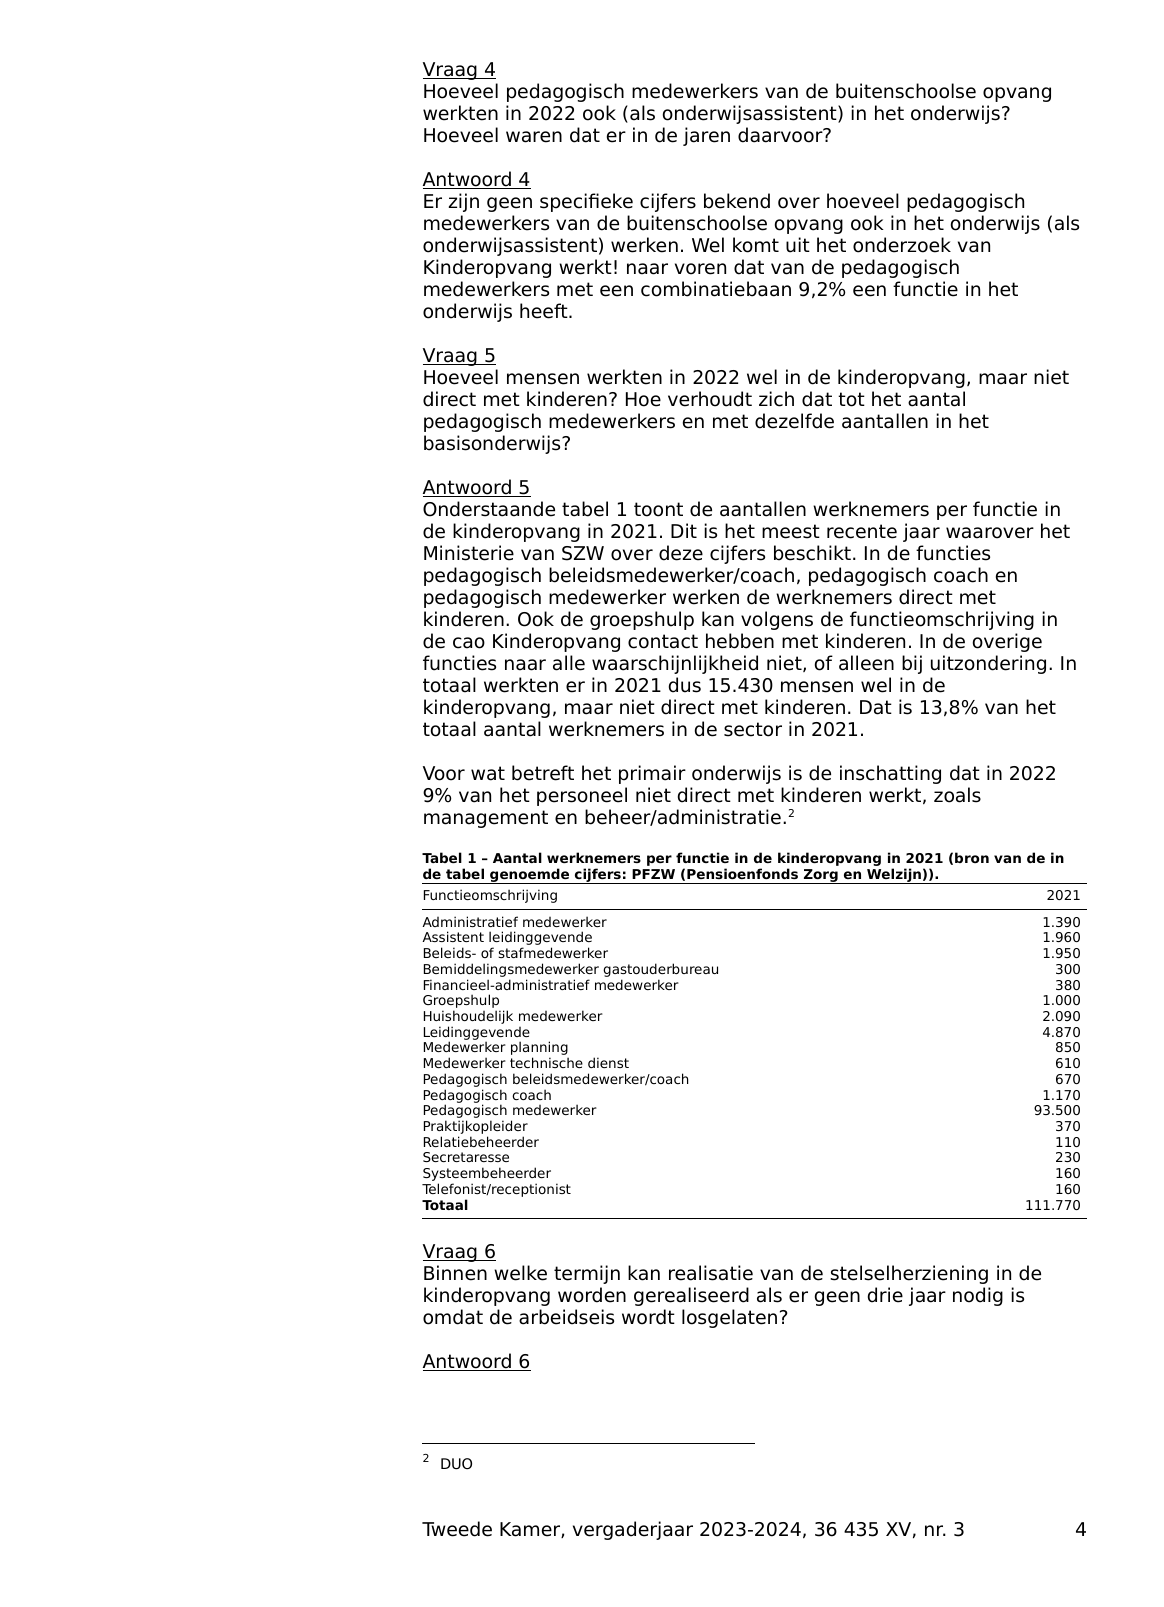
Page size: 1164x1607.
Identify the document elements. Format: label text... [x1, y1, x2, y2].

text Onderstaande tabel 1 toont de aantallen werknemers per functie in de kinderopvang in 2021. Dit is het meest recente jaar waarover het Ministerie van SZW over deze cijfers beschikt. In de functies pedagogisch beleidsmedewerker/coach, pedagogisch coach en pedagogisch medewerker werken de werknemers direct met kinderen. Ook de groepshulp kan volgens de functieomschrijving in de cao Kinderopvang contact hebben met kinderen. In de overige functies naar alle waarschijnlijkheid niet, of alleen bij uitzondering. In totaal werkten er in 2021 dus 15.430 mensen wel in de kinderopvang, maar niet direct met kinderen. Dat is 13,8% van het totaal aantal werknemers in de sector in 2021. [422, 499, 1087, 741]
text Binnen welke termijn kan realisatie van de stelselherziening in de kinderopvang worden gerealiseerd als er geen drie jaar nodig is omdat de arbeidseis wordt losgelaten? [422, 1263, 1087, 1329]
table_cell 1.960 [954, 930, 1087, 946]
table_cell Secretaresse [422, 1150, 954, 1166]
table_cell 1.000 [954, 993, 1087, 1009]
table_cell 610 [954, 1056, 1087, 1072]
table_cell Praktijkopleider [422, 1119, 954, 1134]
text Antwoord 5 [422, 477, 1087, 499]
text Er zijn geen specifieke cijfers bekend over hoeveel pedagogisch medewerkers van de buitenschoolse opvang ook in het onderwijs (als onderwijsassistent) werken. Wel komt uit het onderzoek van Kinderopvang werkt! naar voren dat van de pedagogisch medewerkers met een combinatiebaan 9,2% een functie in het onderwijs heeft. [422, 191, 1087, 323]
table_cell Functieomschrijving [422, 884, 954, 909]
table_cell Pedagogisch beleidsmedewerker/coach [422, 1072, 954, 1087]
table_cell Medewerker technische dienst [422, 1056, 954, 1072]
table_cell 300 [954, 962, 1087, 977]
table_cell Pedagogisch medewerker [422, 1103, 954, 1119]
table_cell Leidinggevende [422, 1025, 954, 1040]
table_cell Telefonist/receptionist [422, 1182, 954, 1197]
table_cell Pedagogisch coach [422, 1088, 954, 1103]
table_cell Beleids- of stafmedewerker [422, 946, 954, 962]
table_cell 111.770 [954, 1198, 1087, 1218]
table_cell 2021 [954, 884, 1087, 909]
text Vraag 5 [422, 345, 1087, 367]
text Vraag 6 [422, 1241, 1087, 1263]
table_cell Bemiddelingsmedewerker gastouderbureau [422, 962, 954, 977]
table_cell 4.870 [954, 1025, 1087, 1040]
table_cell 230 [954, 1150, 1087, 1166]
table_cell Systeembeheerder [422, 1166, 954, 1182]
table_cell 850 [954, 1040, 1087, 1056]
table_cell 370 [954, 1119, 1087, 1134]
table_cell Relatiebeheerder [422, 1135, 954, 1150]
table_cell 1.950 [954, 946, 1087, 962]
text Voor wat betreft het primair onderwijs is de inschatting dat in 2022 9% van het personeel niet direct met kinderen werkt, zoals management en beheer/administratie. [422, 763, 1087, 829]
table_cell 380 [954, 977, 1087, 993]
table_cell Medewerker planning [422, 1040, 954, 1056]
table_cell Groepshulp [422, 993, 954, 1009]
table_header Tabel 1 – Aantal werknemers per functie in de kinderopvang in 2021 (bron van de in de tabel genoemde cijfers: PFZW (Pensioenfonds Zorg en Welzijn)). [422, 851, 1087, 882]
table_cell Huishoudelijk medewerker [422, 1009, 954, 1024]
table_cell 2.090 [954, 1009, 1087, 1024]
table_cell 1.170 [954, 1088, 1087, 1103]
table_cell 670 [954, 1072, 1087, 1087]
text DUO [422, 1452, 1087, 1474]
text Antwoord 4 [422, 169, 1087, 191]
text Antwoord 6 [422, 1351, 1087, 1373]
table_cell Financieel-administratief medewerker [422, 977, 954, 993]
table_cell 160 [954, 1166, 1087, 1182]
text Hoeveel pedagogisch medewerkers van de buitenschoolse opvang werkten in 2022 ook (als onderwijsassistent) in het onderwijs? Hoeveel waren dat er in de jaren daarvoor? [422, 81, 1087, 147]
table_cell Administratief medewerker [422, 910, 954, 930]
text Hoeveel mensen werkten in 2022 wel in de kinderopvang, maar niet direct met kinderen? Hoe verhoudt zich dat tot het aantal pedagogisch medewerkers en met dezelfde aantallen in het basisonderwijs? [422, 367, 1087, 455]
table_cell 160 [954, 1182, 1087, 1197]
table_cell 110 [954, 1135, 1087, 1150]
text Vraag 4 [422, 59, 1087, 81]
table_cell 93.500 [954, 1103, 1087, 1119]
table_cell Assistent leidinggevende [422, 930, 954, 946]
table_cell 1.390 [954, 910, 1087, 930]
table_cell Totaal [422, 1198, 954, 1218]
